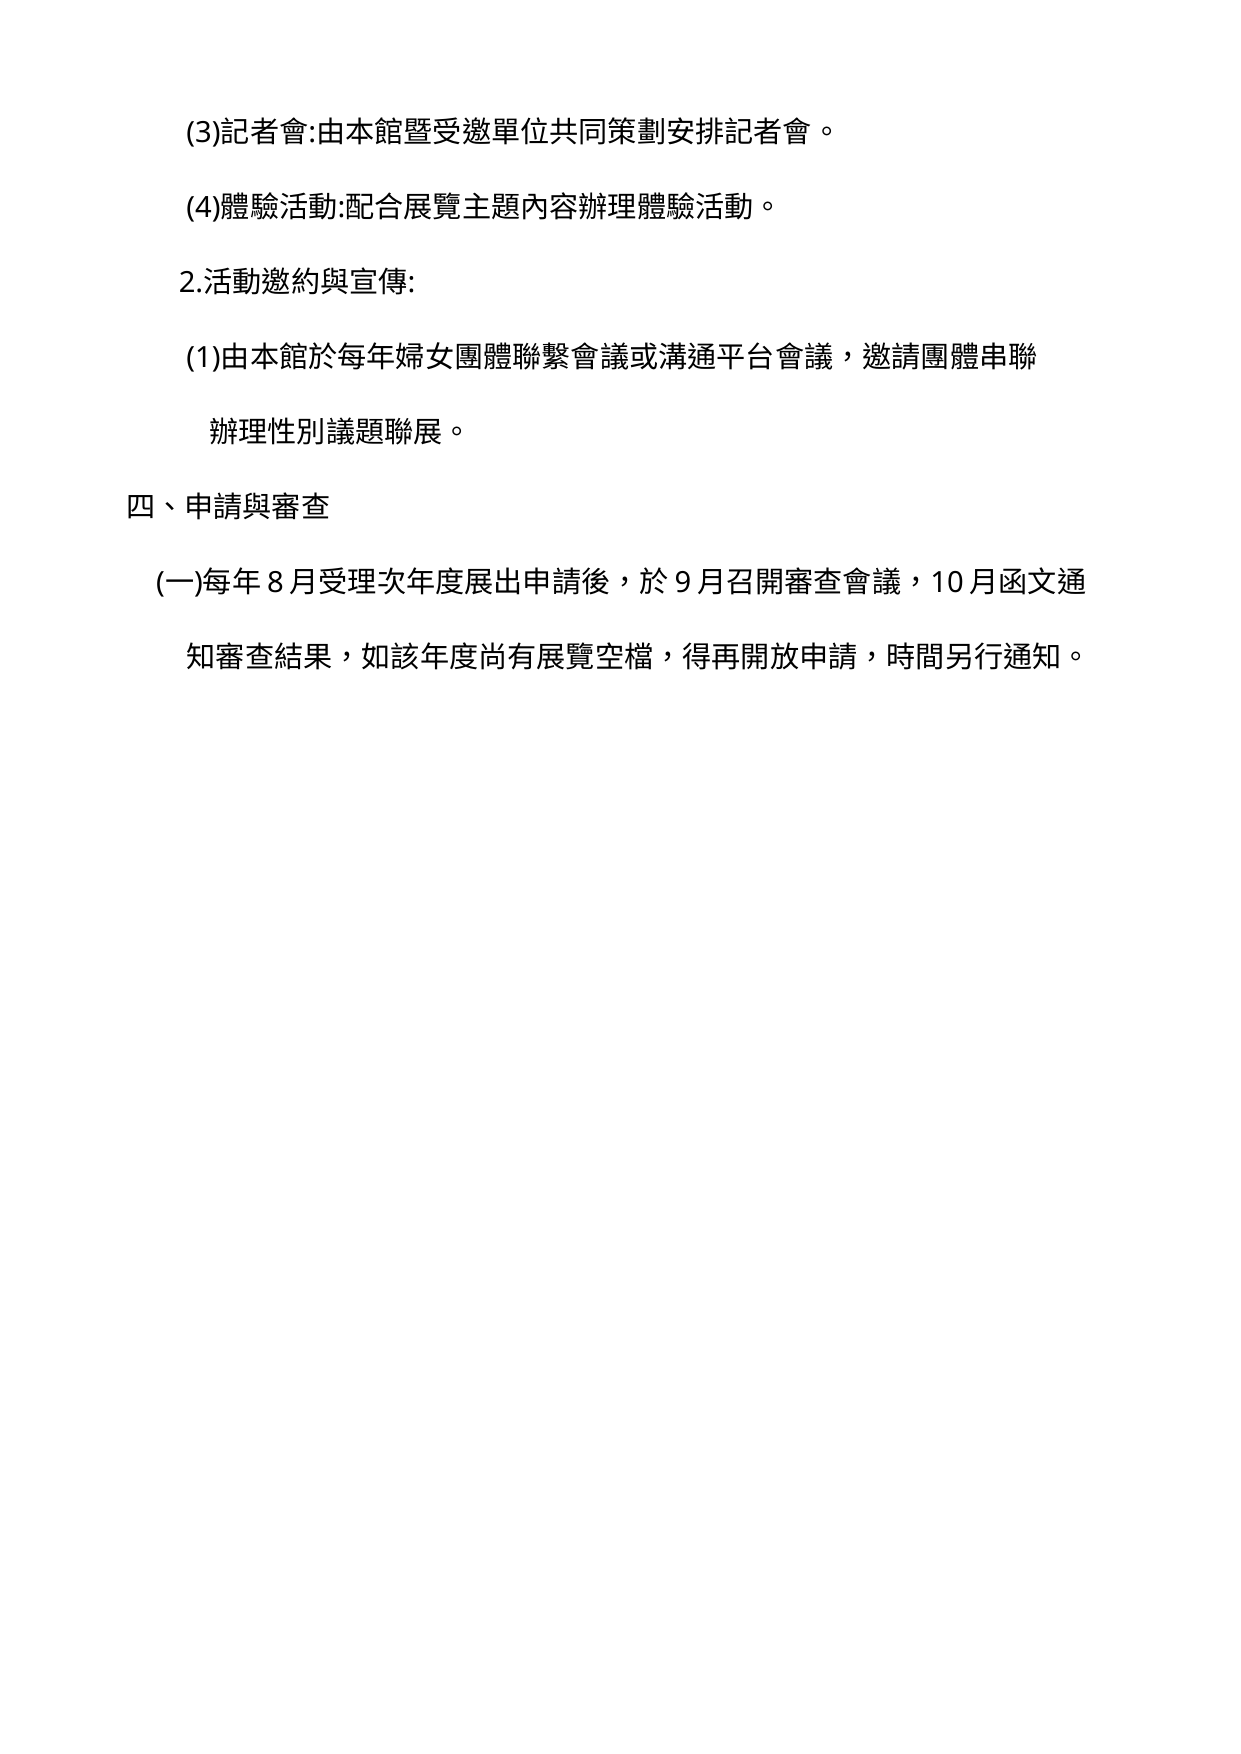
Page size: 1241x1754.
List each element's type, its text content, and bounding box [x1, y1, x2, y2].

text (4)體驗活動:配合展覽主題內容辦理體驗活動。 [118, 161, 1122, 236]
text 四、申請與審查 [118, 461, 1122, 536]
text 2.活動邀約與宣傳: (1)由本館於每年婦女團體聯繫會議或溝通平台會議，邀請團體串聯 [118, 236, 1122, 386]
text 知審查結果，如該年度尚有展覽空檔，得再開放申請，時間另行通知。 [118, 611, 1122, 686]
text (一)每年8月受理次年度展出申請後，於9月召開審查會議，10月函文通 [118, 536, 1122, 611]
text 辦理性別議題聯展。 [118, 386, 1122, 461]
text (3)記者會:由本館暨受邀單位共同策劃安排記者會。 [118, 86, 1122, 161]
